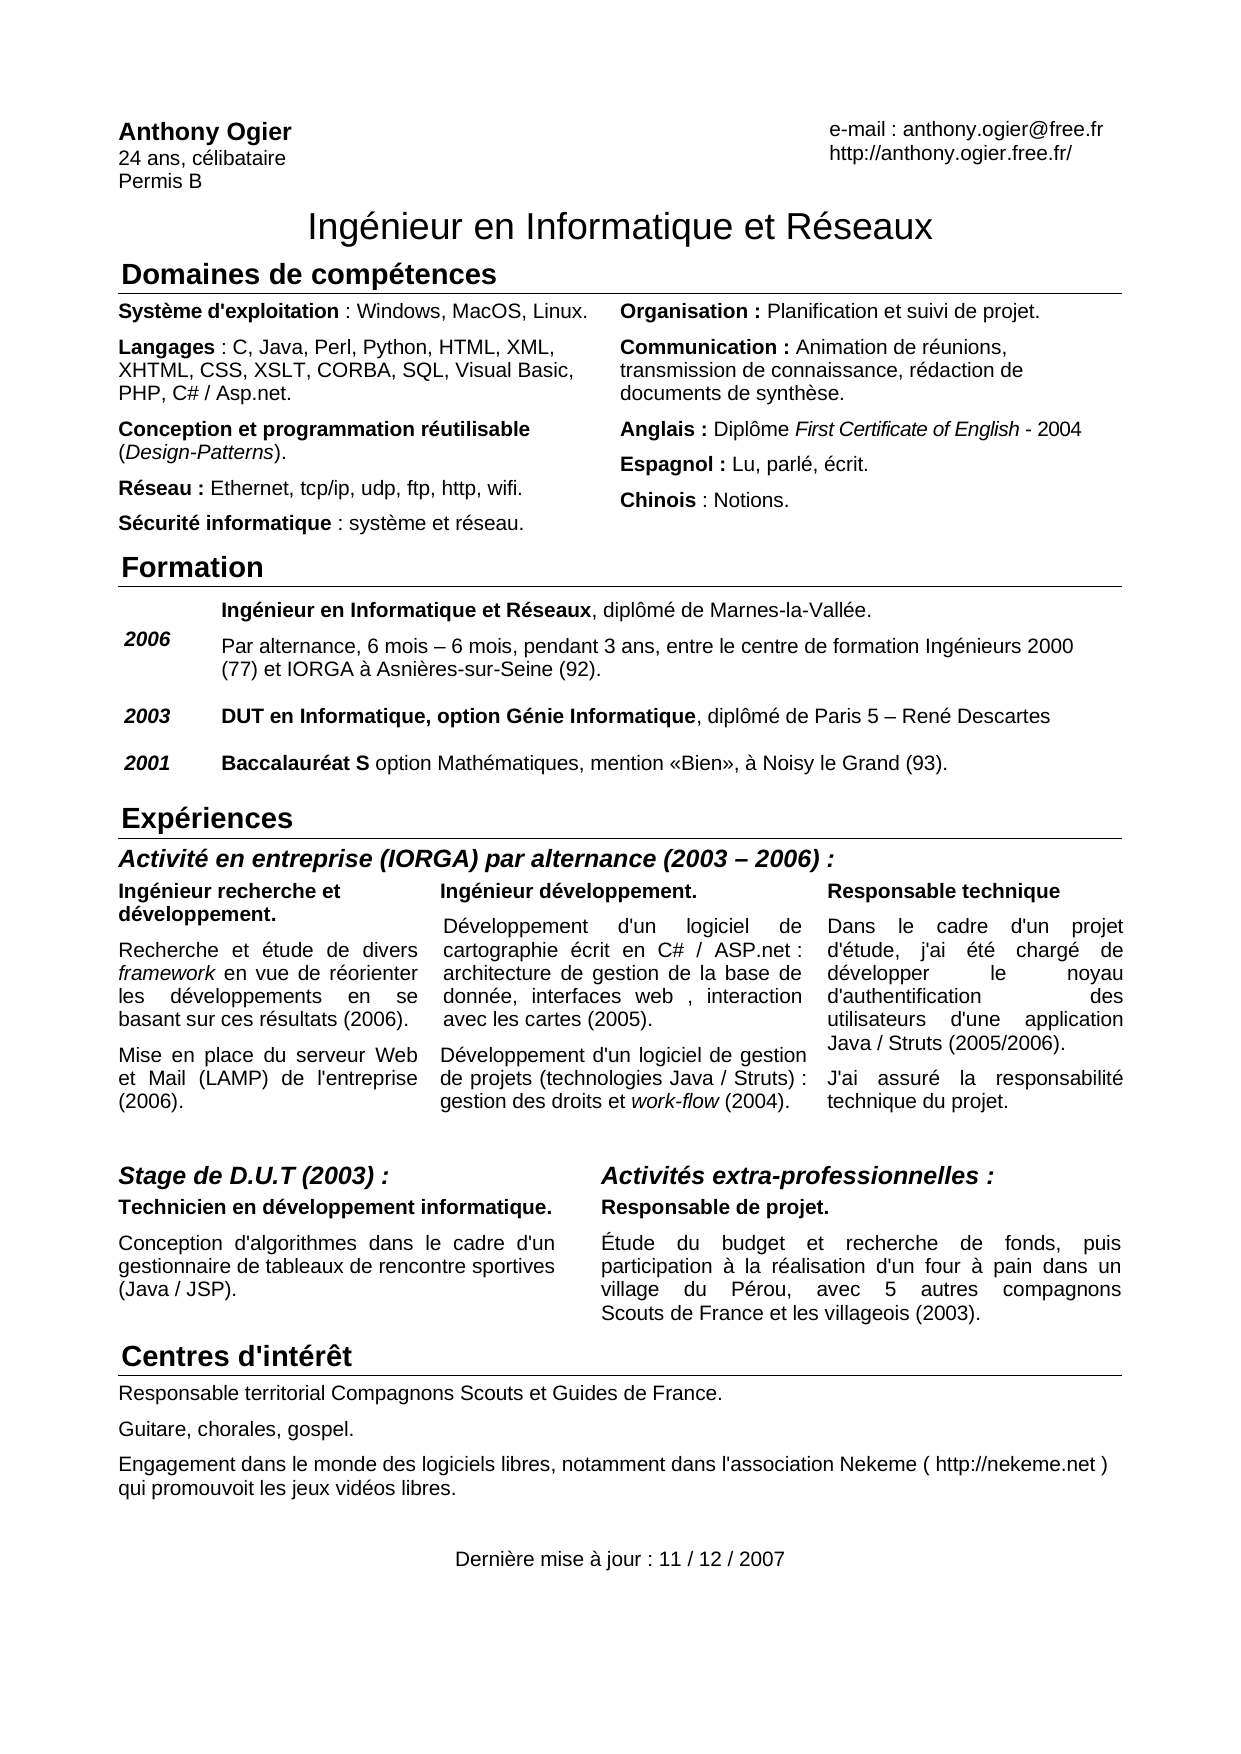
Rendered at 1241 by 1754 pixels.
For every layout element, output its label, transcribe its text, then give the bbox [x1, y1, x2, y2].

text Conception et programmation réutilisable (Design-Patterns). [118, 417, 590, 464]
text Dans le cadre d'un projet d'étude, j'ai été chargé de développer le noyau d'authentification des utilisateurs d'une application Java / Struts (2005/2006). [827, 915, 1123, 1054]
text Recherche et étude de divers framework en vue de réorienter les développements en se basant sur ces résultats (2006). [118, 938, 418, 1031]
text Guitare, chorales, gospel. [118, 1417, 1122, 1441]
subtitle Ingénieur en Informatique et Réseaux [118, 206, 1122, 248]
subtitle Expériences [118, 799, 1122, 838]
text 24 ans, célibataire [118, 146, 379, 169]
text J'ai assuré la responsabilité technique du projet. [827, 1067, 1123, 1113]
text Dernière mise à jour : 11 / 12 / 2007 [118, 1548, 1122, 1571]
text Responsable de projet. [601, 1196, 1122, 1219]
text Chinois : Notions. [620, 489, 1092, 512]
text Responsable technique [827, 879, 1123, 903]
text Organisation : Planification et suivi de projet. [620, 300, 1092, 323]
text http://anthony.ogier.free.fr/ [829, 141, 1122, 164]
text Langages : C, Java, Perl, Python, HTML, XML, XHTML, CSS, XSLT, CORBA, SQL, Visual Basic, PHP, C# / Asp.net. [118, 335, 590, 405]
table_cell Baccalauréat S option Mathématiques, mention «Bien», à Noisy le Grand (93). [215, 745, 1122, 792]
text Espagnol : Lu, parlé, écrit. [620, 453, 1092, 476]
table_cell 2001 [118, 745, 215, 792]
text Système d'exploitation : Windows, MacOS, Linux. [118, 300, 590, 323]
text Développement d'un logiciel de gestion de projets (technologies Java / Struts) : gestion des droits et work-flow (2004). [440, 1044, 807, 1113]
text Développement d'un logiciel de cartographie écrit en C# / ASP.net : architecture de gestion de la base de donnée, interfaces web , interaction avec les cartes (2005). [443, 915, 802, 1031]
text Mise en place du serveur Web et Mail (LAMP) de l'entreprise (2006). [118, 1044, 418, 1113]
table_header 2006 [118, 593, 215, 698]
text Engagement dans le monde des logiciels libres, notamment dans l'association Nekeme ( http://nekeme.net ) qui promouvoit les jeux vidéos libres. [118, 1453, 1122, 1499]
text Étude du budget et recherche de fonds, puis participation à la réalisation d'un four à pain dans un village du Pérou, avec 5 autres compagnons Scouts de France et les villageois (2003). [601, 1231, 1122, 1324]
subtitle Centres d'intérêt [118, 1337, 1122, 1375]
text Anthony Ogier [118, 118, 379, 146]
text Permis B [118, 169, 379, 193]
subtitle Domaines de compétences [118, 255, 1122, 293]
text Ingénieur développement. [440, 879, 802, 903]
text Conception d'algorithmes dans le cadre d'un gestionnaire de tableaux de rencontre sportives (Java / JSP). [118, 1231, 556, 1301]
table_cell DUT en Informatique, option Génie Informatique, diplômé de Paris 5 – René Descartes [215, 699, 1122, 745]
text Réseau : Ethernet, tcp/ip, udp, ftp, http, wifi. [118, 476, 590, 499]
table_cell 2003 [118, 699, 215, 745]
subtitle Activité en entreprise (IORGA) par alternance (2003 – 2006) : [118, 845, 1122, 873]
text Communication : Animation de réunions, transmission de connaissance, rédaction de documents de synthèse. [620, 335, 1092, 405]
subtitle Activités extra-professionnelles : [601, 1161, 1122, 1189]
text Ingénieur recherche et développement. [118, 879, 418, 926]
subtitle Stage de D.U.T (2003) : [118, 1161, 556, 1189]
text Technicien en développement informatique. [118, 1196, 556, 1219]
text Responsable territorial Compagnons Scouts et Guides de France. [118, 1382, 1122, 1405]
text Anglais : Diplôme First Certificate of English - 2004 [620, 417, 1092, 441]
text e-mail : anthony.ogier@free.fr [829, 118, 1122, 141]
table_header Ingénieur en Informatique et Réseaux, diplômé de Marnes-la-Vallée. Par alternance, 6 mois – 6 mois, pendant 3 ans, entre le centre de formation Ingénieurs 2000 (77) et IORGA à Asnières-sur-Seine (92). [215, 593, 1122, 698]
text Sécurité informatique : système et réseau. [118, 512, 590, 535]
subtitle Formation [118, 548, 1122, 586]
